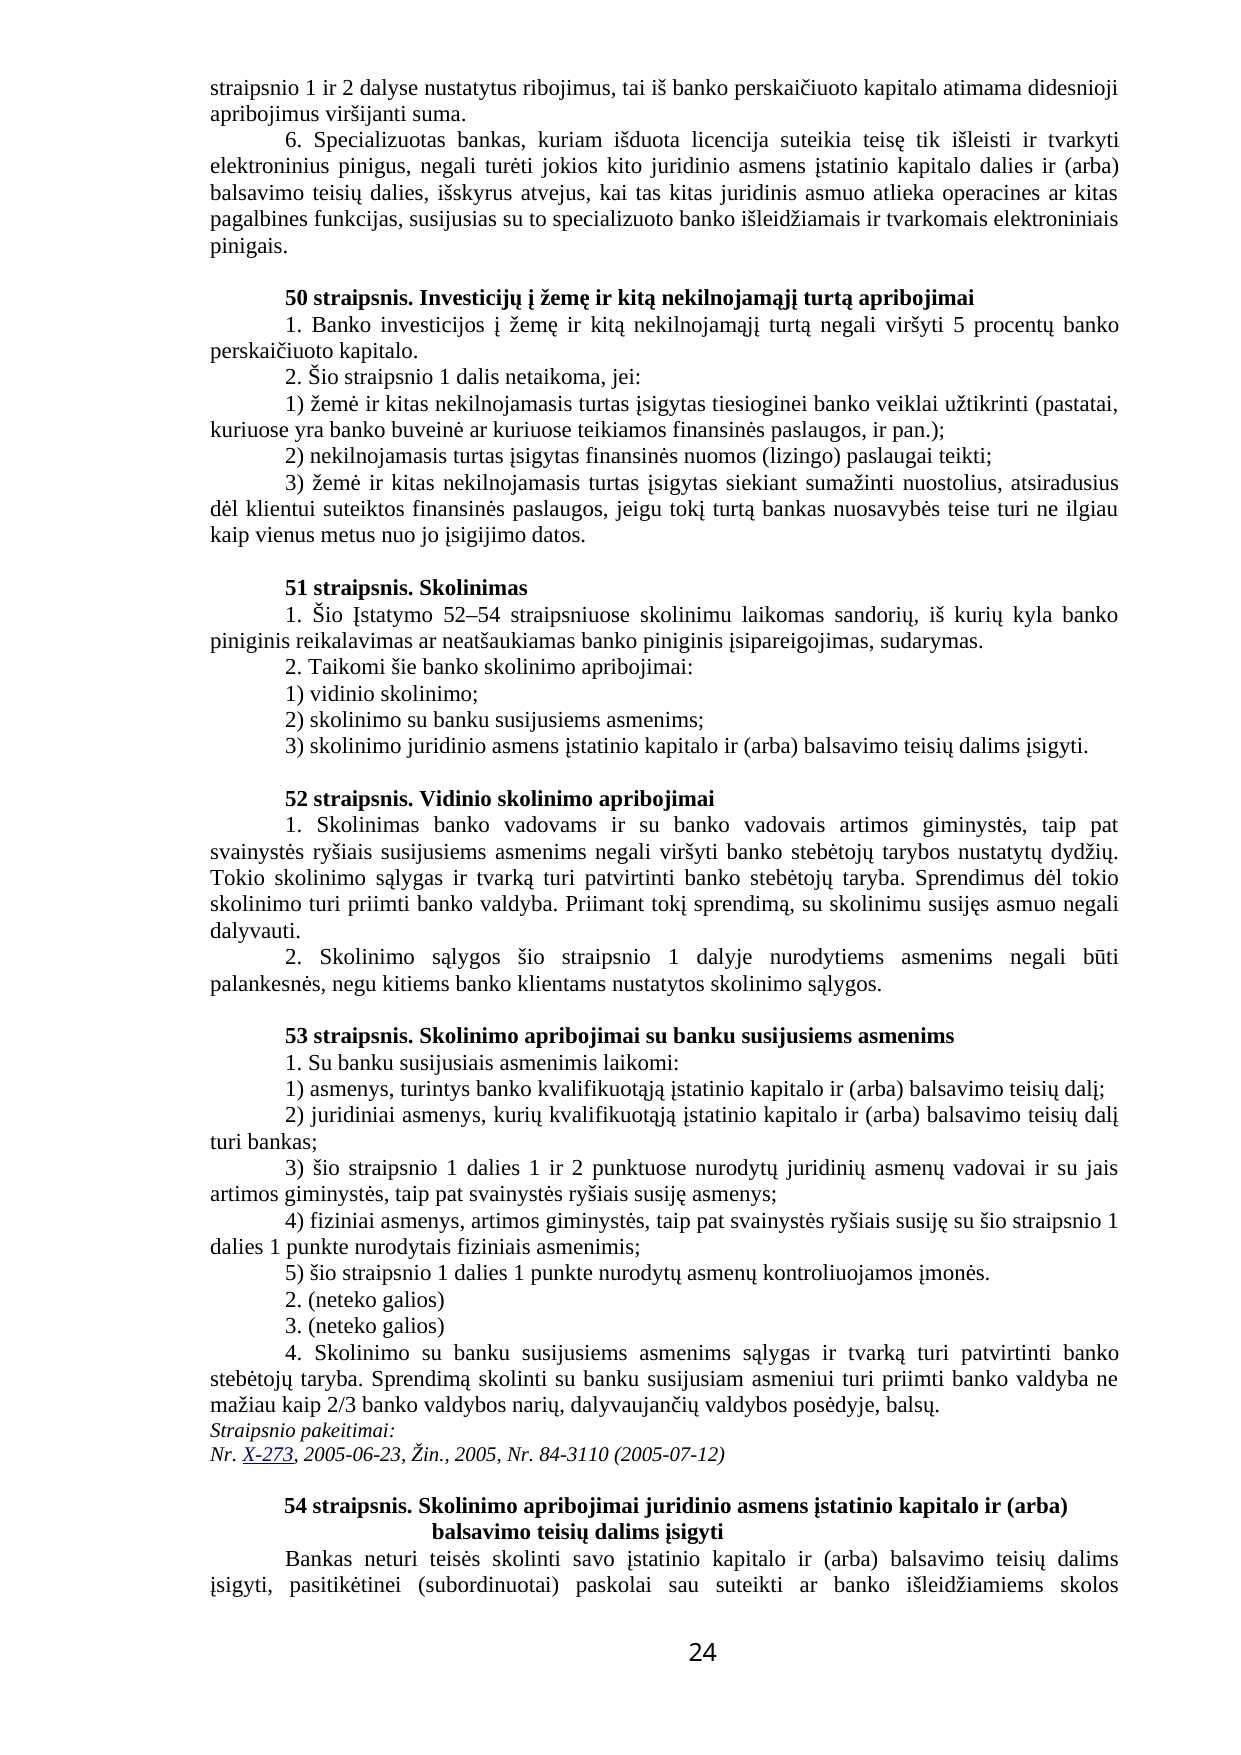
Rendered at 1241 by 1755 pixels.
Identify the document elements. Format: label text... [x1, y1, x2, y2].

text 3) šio straipsnio 1 dalies 1 ir 2 punktuose nurodytų juridinių asmenų vadovai ir su jais artimos giminystės, taip pat svainystės ryšiais susiję asmenys; [210, 1154, 1120, 1207]
text 1. Banko investicijos į žemę ir kitą nekilnojamąjį turtą negali viršyti 5 procentų banko perskaičiuoto kapitalo. [210, 311, 1120, 363]
text 51 straipsnis. Skolinimas [210, 574, 1120, 601]
text 6. Specializuotas bankas, kuriam išduota licencija suteikia teisę tik išleisti ir tvarkyti elektroninius pinigus, negali turėti jokios kito juridinio asmens įstatinio kapitalo dalies ir (arba) balsavimo teisių dalies, išskyrus atvejus, kai tas kitas juridinis asmuo atlieka operacines ar kitas pagalbines funkcijas, susijusias su to specializuoto banko išleidžiamais ir tvarkomais elektroniniais pinigais. [210, 126, 1120, 258]
text 2. Skolinimo sąlygos šio straipsnio 1 dalyje nurodytiems asmenims negali būti palankesnės, negu kitiems banko klientams nustatytos skolinimo sąlygos. [210, 943, 1120, 996]
text 4) fiziniai asmenys, artimos giminystės, taip pat svainystės ryšiais susiję su šio straipsnio 1 dalies 1 punkte nurodytais fiziniais asmenimis; [210, 1207, 1120, 1259]
text 1) asmenys, turintys banko kvalifikuotąją įstatinio kapitalo ir (arba) balsavimo teisių dalį; [210, 1075, 1120, 1101]
text 4. Skolinimo su banku susijusiems asmenims sąlygas ir tvarką turi patvirtinti banko stebėtojų taryba. Sprendimą skolinti su banku susijusiam asmeniui turi priimti banko valdyba ne mažiau kaip 2/3 banko valdybos narių, dalyvaujančių valdybos posėdyje, balsų. [210, 1338, 1120, 1418]
text 1) vidinio skolinimo; [210, 680, 1120, 706]
text 1. Šio Įstatymo 52–54 straipsniuose skolinimu laikomas sandorių, iš kurių kyla banko piniginis reikalavimas ar neatšaukiamas banko piniginis įsipareigojimas, sudarymas. [210, 601, 1120, 653]
text 2. Šio straipsnio 1 dalis netaikoma, jei: [210, 363, 1120, 390]
text 3. (neteko galios) [210, 1312, 1120, 1338]
text 1. Su banku susijusiais asmenimis laikomi: [210, 1049, 1120, 1075]
text 52 straipsnis. Vidinio skolinimo apribojimai [210, 785, 1120, 811]
text 2. Taikomi šie banko skolinimo apribojimai: [210, 653, 1120, 680]
text 3) žemė ir kitas nekilnojamasis turtas įsigytas siekiant sumažinti nuostolius, atsiradusius dėl klientui suteiktos finansinės paslaugos, jeigu tokį turtą bankas nuosavybės teise turi ne ilgiau kaip vienus metus nuo jo įsigijimo datos. [210, 469, 1120, 548]
text 2. (neteko galios) [210, 1286, 1120, 1312]
text 54 straipsnis. Skolinimo apribojimai juridinio asmens įstatinio kapitalo ir (arba) balsavimo teisių dalims įsigyti [284, 1492, 1120, 1545]
text Straipsnio pakeitimai: [210, 1418, 1120, 1442]
text 3) skolinimo juridinio asmens įstatinio kapitalo ir (arba) balsavimo teisių dalims įsigyti. [210, 732, 1120, 759]
text 2) nekilnojamasis turtas įsigytas finansinės nuomos (lizingo) paslaugai teikti; [210, 442, 1120, 469]
text 2) skolinimo su banku susijusiems asmenims; [210, 706, 1120, 732]
text Bankas neturi teisės skolinti savo įstatinio kapitalo ir (arba) balsavimo teisių dalims įsigyti, pasitikėtinei (subordinuotai) paskolai sau suteikti ar banko išleidžiamiems skolos [210, 1545, 1120, 1597]
text Nr. X-273, 2005-06-23, Žin., 2005, Nr. 84-3110 (2005-07-12) [210, 1442, 1120, 1466]
text straipsnio 1 ir 2 dalyse nustatytus ribojimus, tai iš banko perskaičiuoto kapitalo atimama didesnioji apribojimus viršijanti suma. [210, 73, 1120, 126]
text 50 straipsnis. Investicijų į žemę ir kitą nekilnojamąjį turtą apribojimai [210, 284, 1120, 311]
text 53 straipsnis. Skolinimo apribojimai su banku susijusiems asmenims [210, 1022, 1120, 1049]
text 2) juridiniai asmenys, kurių kvalifikuotąją įstatinio kapitalo ir (arba) balsavimo teisių dalį turi bankas; [210, 1101, 1120, 1154]
text 5) šio straipsnio 1 dalies 1 punkte nurodytų asmenų kontroliuojamos įmonės. [210, 1259, 1120, 1286]
text 1. Skolinimas banko vadovams ir su banko vadovais artimos giminystės, taip pat svainystės ryšiais susijusiems asmenims negali viršyti banko stebėtojų tarybos nustatytų dydžių. Tokio skolinimo sąlygas ir tvarką turi patvirtinti banko stebėtojų taryba. Sprendimus dėl tokio skolinimo turi priimti banko valdyba. Priimant tokį sprendimą, su skolinimu susijęs asmuo negali dalyvauti. [210, 811, 1120, 943]
text 1) žemė ir kitas nekilnojamasis turtas įsigytas tiesioginei banko veiklai užtikrinti (pastatai, kuriuose yra banko buveinė ar kuriuose teikiamos finansinės paslaugos, ir pan.); [210, 390, 1120, 442]
